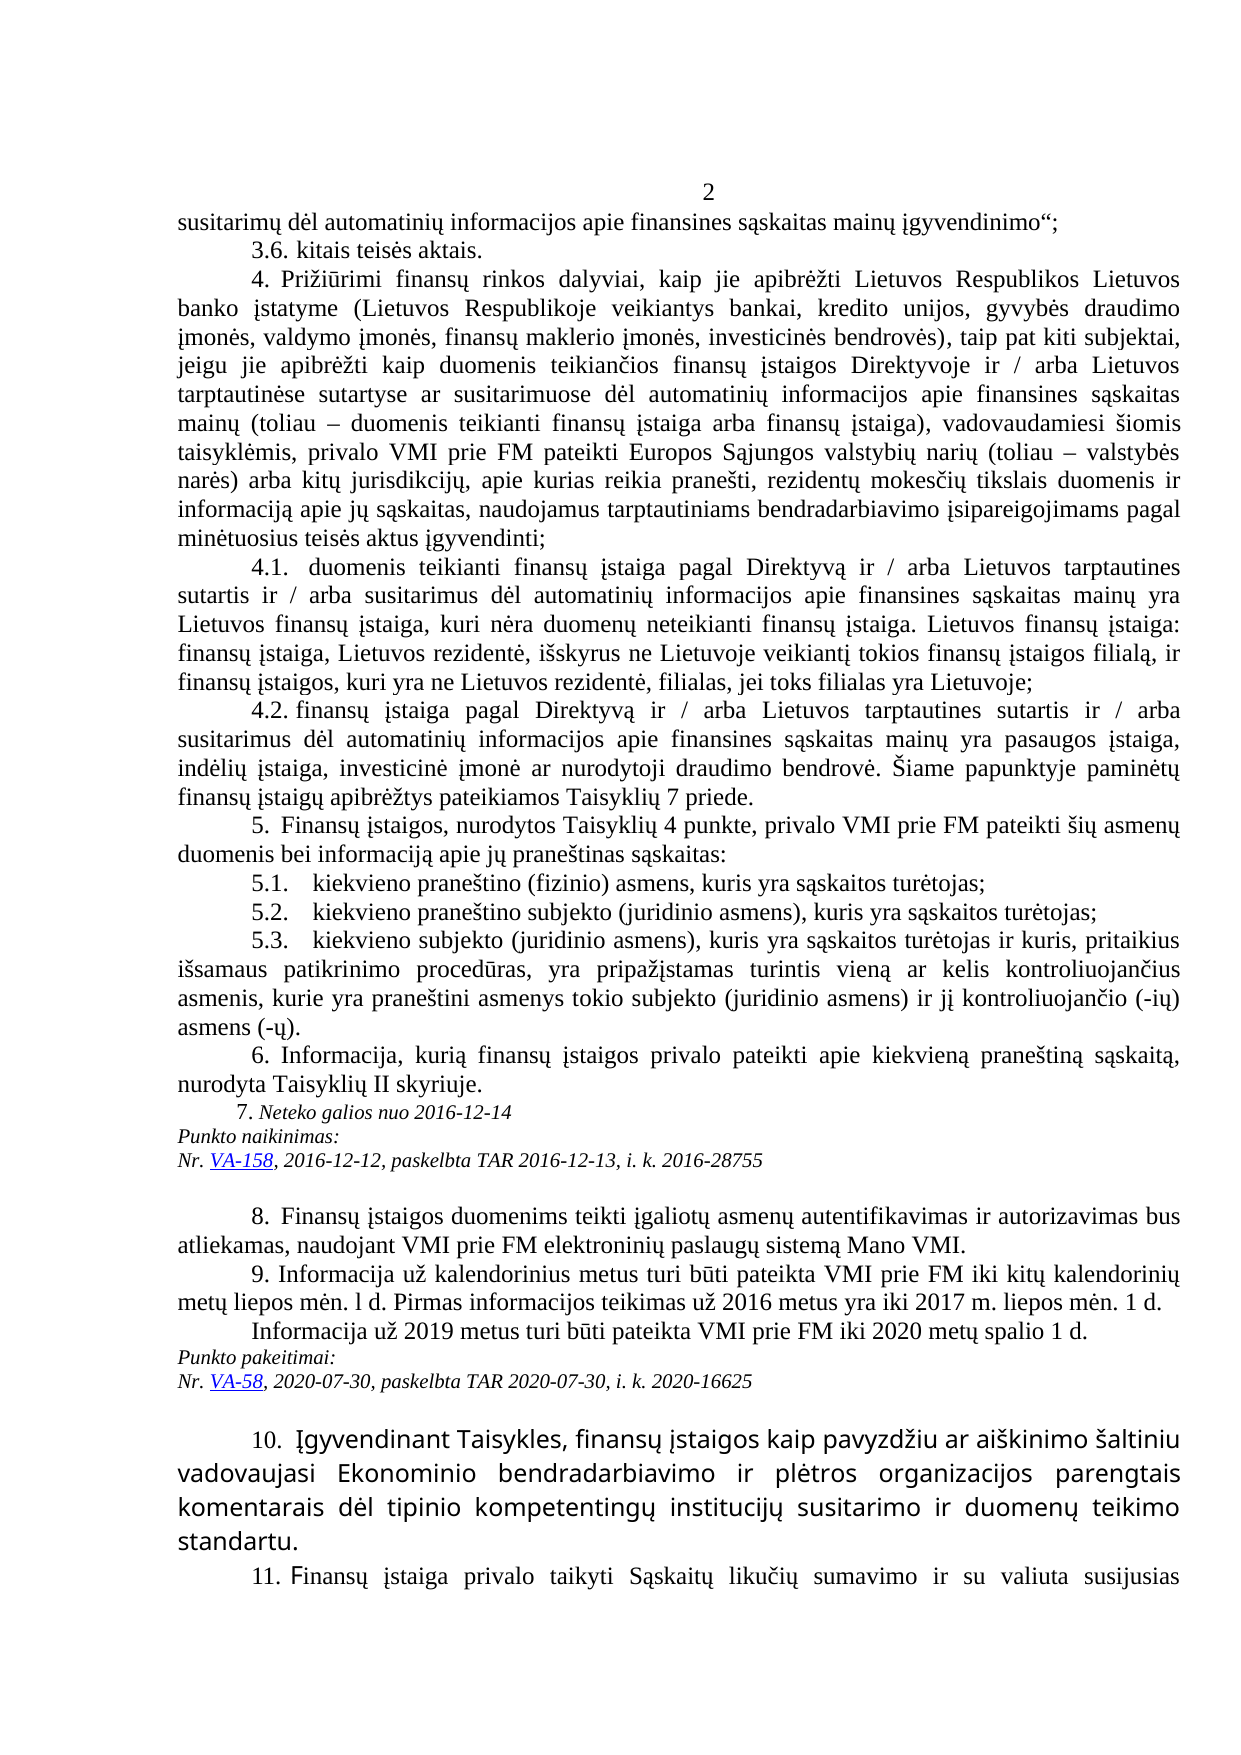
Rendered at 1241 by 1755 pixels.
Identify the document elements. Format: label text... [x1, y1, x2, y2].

text 4. Prižiūrimi finansų rinkos dalyviai, kaip jie apibrėžti Lietuvos Respublikos Lietuvos banko įstatyme (Lietuvos Respublikoje veikiantys bankai, kredito unijos, gyvybės draudimo įmonės, valdymo įmonės, finansų maklerio įmonės, investicinės bendrovės), taip pat kiti subjektai, jeigu jie apibrėžti kaip duomenis teikiančios finansų įstaigos Direktyvoje ir / arba Lietuvos tarptautinėse sutartyse ar susitarimuose dėl automatinių informacijos apie finansines sąskaitas mainų (toliau – duomenis teikianti finansų įstaiga arba finansų įstaiga), vadovaudamiesi šiomis taisyklėmis, privalo VMI prie FM pateikti Europos Sąjungos valstybių narių (toliau – valstybės narės) arba kitų jurisdikcijų, apie kurias reikia pranešti, rezidentų mokesčių tikslais duomenis ir informaciją apie jų sąskaitas, naudojamus tarptautiniams bendradarbiavimo įsipareigojimams pagal minėtuosius teisės aktus įgyvendinti; [177, 264, 1181, 552]
text 7. Neteko galios nuo 2016-12-14 [177, 1098, 1181, 1124]
subtitle 11. Finansų įstaiga privalo taikyti Sąskaitų likučių sumavimo ir su valiuta susijusias [177, 1558, 1181, 1592]
text 5.3. kiekvieno subjekto (juridinio asmens), kuris yra sąskaitos turėtojas ir kuris, pritaikius išsamaus patikrinimo procedūras, yra pripažįstamas turintis vieną ar kelis kontroliuojančius asmenis, kurie yra praneštini asmenys tokio subjekto (juridinio asmens) ir jį kontroliuojančio (-ių) asmens (-ų). [177, 925, 1181, 1040]
subtitle 10. Įgyvendinant Taisykles, finansų įstaigos kaip pavyzdžiu ar aiškinimo šaltiniu vadovaujasi Ekonominio bendradarbiavimo ir plėtros organizacijos parengtais komentarais dėl tipinio kompetentingų institucijų susitarimo ir duomenų teikimo standartu. [177, 1422, 1181, 1558]
text Informacija už 2019 metus turi būti pateikta VMI prie FM iki 2020 metų spalio 1 d. [177, 1316, 1181, 1345]
subtitle 6. Informacija, kurią finansų įstaigos privalo pateikti apie kiekvieną praneštiną sąskaitą, nurodyta Taisyklių II skyriuje. [177, 1040, 1181, 1098]
text 4.1. duomenis teikianti finansų įstaiga pagal Direktyvą ir / arba Lietuvos tarptautines sutartis ir / arba susitarimus dėl automatinių informacijos apie finansines sąskaitas mainų yra Lietuvos finansų įstaiga, kuri nėra duomenų neteikianti finansų įstaiga. Lietuvos finansų įstaiga: finansų įstaiga, Lietuvos rezidentė, išskyrus ne Lietuvoje veikiantį tokios finansų įstaigos filialą, ir finansų įstaigos, kuri yra ne Lietuvos rezidentė, filialas, jei toks filialas yra Lietuvoje; [177, 552, 1181, 695]
text Nr. VA-158, 2016-12-12, paskelbta TAR 2016-12-13, i. k. 2016-28755 [177, 1148, 1181, 1172]
subtitle 4.2. finansų įstaiga pagal Direktyvą ir / arba Lietuvos tarptautines sutartis ir / arba susitarimus dėl automatinių informacijos apie finansines sąskaitas mainų yra pasaugos įstaiga, indėlių įstaiga, investicinė įmonė ar nurodytoji draudimo bendrovė. Šiame papunktyje paminėtų finansų įstaigų apibrėžtys pateikiamos Taisyklių 7 priede. [177, 695, 1181, 810]
subtitle 5. Finansų įstaigos, nurodytos Taisyklių 4 punkte, privalo VMI prie FM pateikti šių asmenų duomenis bei informaciją apie jų praneštinas sąskaitas: [177, 810, 1181, 868]
text 5.2. kiekvieno praneštino subjekto (juridinio asmens), kuris yra sąskaitos turėtojas; [177, 897, 1181, 925]
text 3.6. kitais teisės aktais. [177, 235, 1181, 264]
text 9. Informacija už kalendorinius metus turi būti pateikta VMI prie FM iki kitų kalendorinių metų liepos mėn. l d. Pirmas informacijos teikimas už 2016 metus yra iki 2017 m. liepos mėn. 1 d. [177, 1259, 1181, 1316]
text Nr. VA-58, 2020-07-30, paskelbta TAR 2020-07-30, i. k. 2020-16625 [177, 1369, 1181, 1393]
subtitle 8. Finansų įstaigos duomenims teikti įgaliotų asmenų autentifikavimas ir autorizavimas bus atliekamas, naudojant VMI prie FM elektroninių paslaugų sistemą Mano VMI. [177, 1201, 1181, 1259]
text Punkto naikinimas: [177, 1124, 1181, 1148]
text 5.1. kiekvieno praneštino (fizinio) asmens, kuris yra sąskaitos turėtojas; [177, 868, 1181, 897]
text Punkto pakeitimai: [177, 1345, 1181, 1369]
text susitarimų dėl automatinių informacijos apie finansines sąskaitas mainų įgyvendinimo“; [177, 207, 1181, 235]
